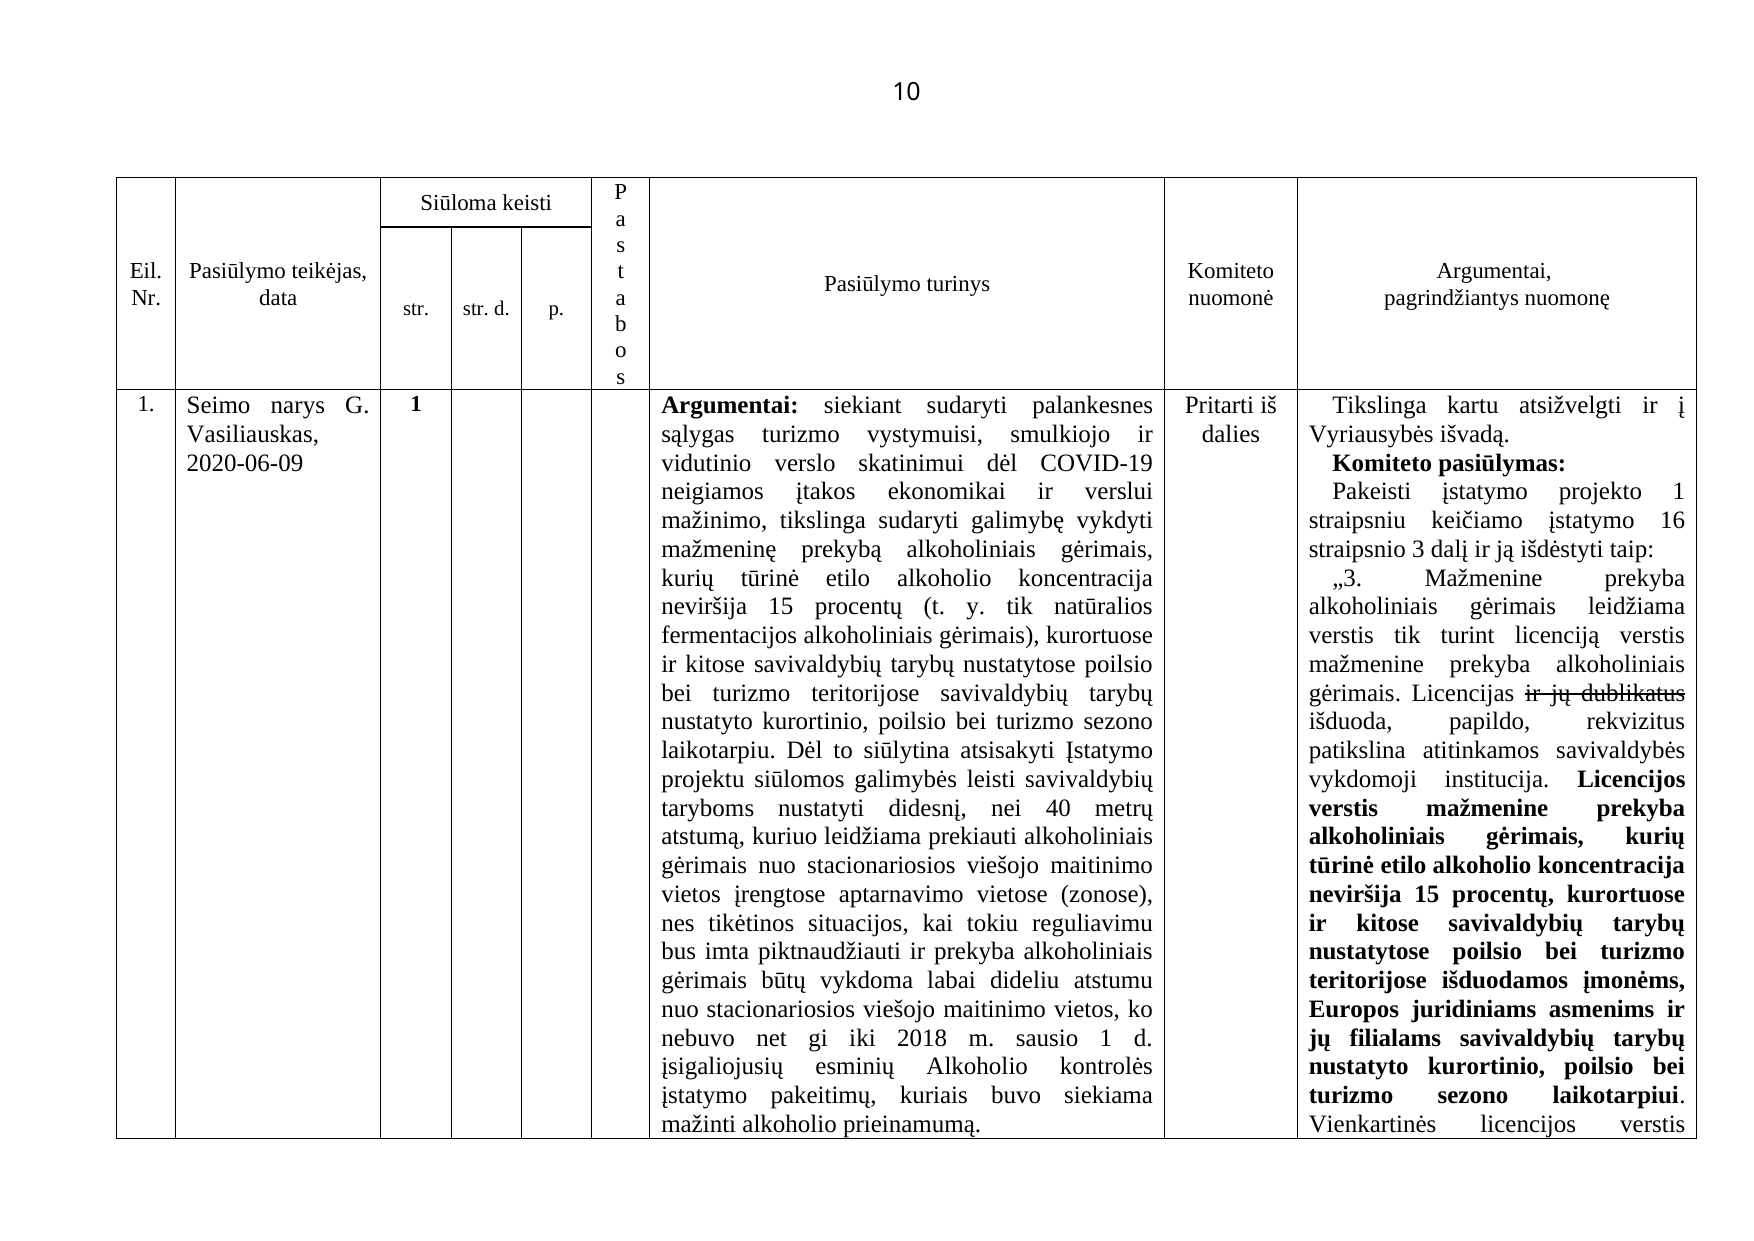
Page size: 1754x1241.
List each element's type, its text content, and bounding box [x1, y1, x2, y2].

table_cell 1 [381, 390, 451, 1138]
table_cell str. [381, 228, 451, 389]
table_cell Seimo narys G. Vasiliauskas, 2020-06-09 [176, 390, 380, 1138]
table_cell Tikslinga kartu atsižvelgti ir į Vyriausybės išvadą. Komiteto pasiūlymas: Pakeisti įstatymo projekto 1 straipsniu keičiamo įstatymo 16 straipsnio 3 dalį ir ją išdėstyti taip: „3. Mažmenine prekyba alkoholiniais gėrimais leidžiama verstis tik turint licenciją verstis mažmenine prekyba alkoholiniais gėrimais. Licencijas ir jų dublikatus išduoda, papildo, rekvizitus patikslina atitinkamos savivaldybės vykdomoji institucija. Licencijos verstis mažmenine prekyba alkoholiniais gėrimais, kurių tūrinė etilo alkoholio koncentracija neviršija 15 procentų, kurortuose ir kitose savivaldybių tarybų nustatytose poilsio bei turizmo teritorijose išduodamos įmonėms, Europos juridiniams asmenims ir jų filialams savivaldybių tarybų nustatyto kurortinio, poilsio bei turizmo sezono laikotarpiui. Vienkartinės licencijos verstis [1298, 390, 1696, 1138]
table_cell [522, 390, 591, 1138]
table_header Pasiūlymo teikėjas, data [176, 178, 380, 389]
table_cell 1. [117, 390, 175, 1138]
table_cell [592, 390, 649, 1138]
table_header Siūloma keisti [381, 178, 591, 226]
table_header Komiteto nuomonė [1165, 178, 1297, 389]
table_cell Pritarti iš dalies [1165, 390, 1297, 1138]
table_header Pasiūlymo turinys [650, 178, 1164, 389]
table_header Eil. Nr. [117, 178, 175, 389]
table_header Argumentai, pagrindžiantys nuomonę [1298, 178, 1696, 389]
table_header Pastabos [592, 178, 649, 389]
table_cell str. d. [452, 228, 521, 389]
table_cell Argumentai: siekiant sudaryti palankesnes sąlygas turizmo vystymuisi, smulkiojo ir vidutinio verslo skatinimui dėl COVID-19 neigiamos įtakos ekonomikai ir verslui mažinimo, tikslinga sudaryti galimybę vykdyti mažmeninę prekybą alkoholiniais gėrimais, kurių tūrinė etilo alkoholio koncentracija neviršija 15 procentų (t. y. tik natūralios fermentacijos alkoholiniais gėrimais), kurortuose ir kitose savivaldybių tarybų nustatytose poilsio bei turizmo teritorijose savivaldybių tarybų nustatyto kurortinio, poilsio bei turizmo sezono laikotarpiu. Dėl to siūlytina atsisakyti Įstatymo projektu siūlomos galimybės leisti savivaldybių taryboms nustatyti didesnį, nei 40 metrų atstumą, kuriuo leidžiama prekiauti alkoholiniais gėrimais nuo stacionariosios viešojo maitinimo vietos įrengtose aptarnavimo vietose (zonose), nes tikėtinos situacijos, kai tokiu reguliavimu bus imta piktnaudžiauti ir prekyba alkoholiniais gėrimais būtų vykdoma labai dideliu atstumu nuo stacionariosios viešojo maitinimo vietos, ko nebuvo net gi iki 2018 m. sausio 1 d. įsigaliojusių esminių Alkoholio kontrolės įstatymo pakeitimų, kuriais buvo siekiama mažinti alkoholio prieinamumą. [650, 390, 1164, 1138]
table_cell p. [522, 228, 591, 389]
table_cell [452, 390, 521, 1138]
